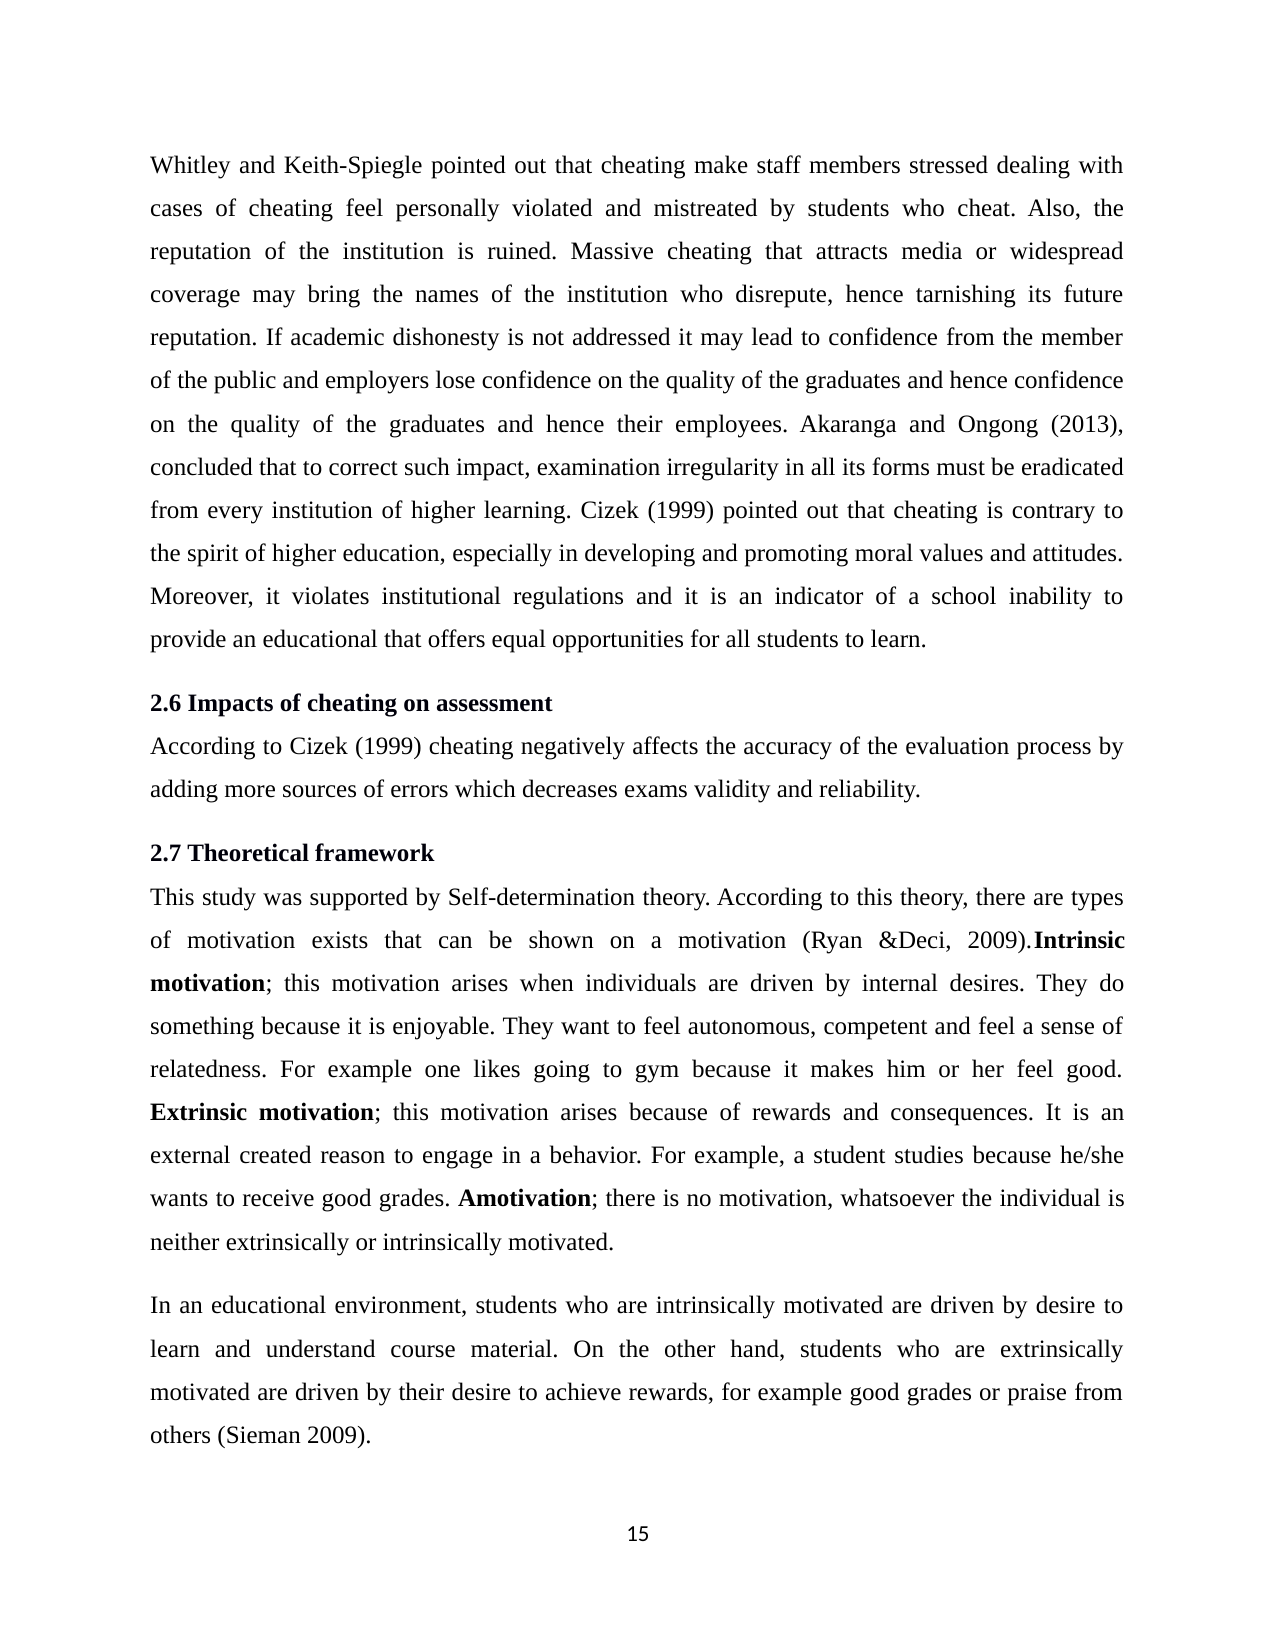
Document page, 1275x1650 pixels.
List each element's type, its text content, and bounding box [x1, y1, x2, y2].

text This study was supported by Self-determination theory. According to this theory, there are types of motivation exists that can be shown on a motivation (Ryan &Deci, 2009).Intrinsic motivation; this motivation arises when individuals are driven by internal desires. They do something because it is enjoyable. They want to feel autonomous, competent and feel a sense of relatedness. For example one likes going to gym because it makes him or her feel good. Extrinsic motivation; this motivation arises because of rewards and consequences. It is an external created reason to engage in a behavior. For example, a student studies because he/she wants to receive good grades. Amotivation; there is no motivation, whatsoever the individual is neither extrinsically or intrinsically motivated. [150, 882, 1125, 1255]
subtitle 2.7 Theoretical framework [150, 838, 1125, 867]
subtitle 2.6 Impacts of cheating on assessment [150, 688, 1125, 717]
text In an educational environment, students who are intrinsically motivated are driven by desire to learn and understand course material. On the other hand, students who are extrinsically motivated are driven by their desire to achieve rewards, for example good grades or praise from others (Sieman 2009). [150, 1291, 1125, 1449]
text According to Cizek (1999) cheating negatively affects the accuracy of the evaluation process by adding more sources of errors which decreases exams validity and reliability. [150, 731, 1125, 803]
text Whitley and Keith-Spiegle pointed out that cheating make staff members stressed dealing with cases of cheating feel personally violated and mistreated by students who cheat. Also, the reputation of the institution is ruined. Massive cheating that attracts media or widespread coverage may bring the names of the institution who disrepute, hence tarnishing its future reputation. If academic dishonesty is not addressed it may lead to confidence from the member of the public and employers lose confidence on the quality of the graduates and hence confidence on the quality of the graduates and hence their employees. Akaranga and Ongong (2013), concluded that to correct such impact, examination irregularity in all its forms must be eradicated from every institution of higher learning. Cizek (1999) pointed out that cheating is contrary to the spirit of higher education, especially in developing and promoting moral values and attitudes. Moreover, it violates institutional regulations and it is an indicator of a school inability to provide an educational that offers equal opportunities for all students to learn. [150, 150, 1125, 653]
